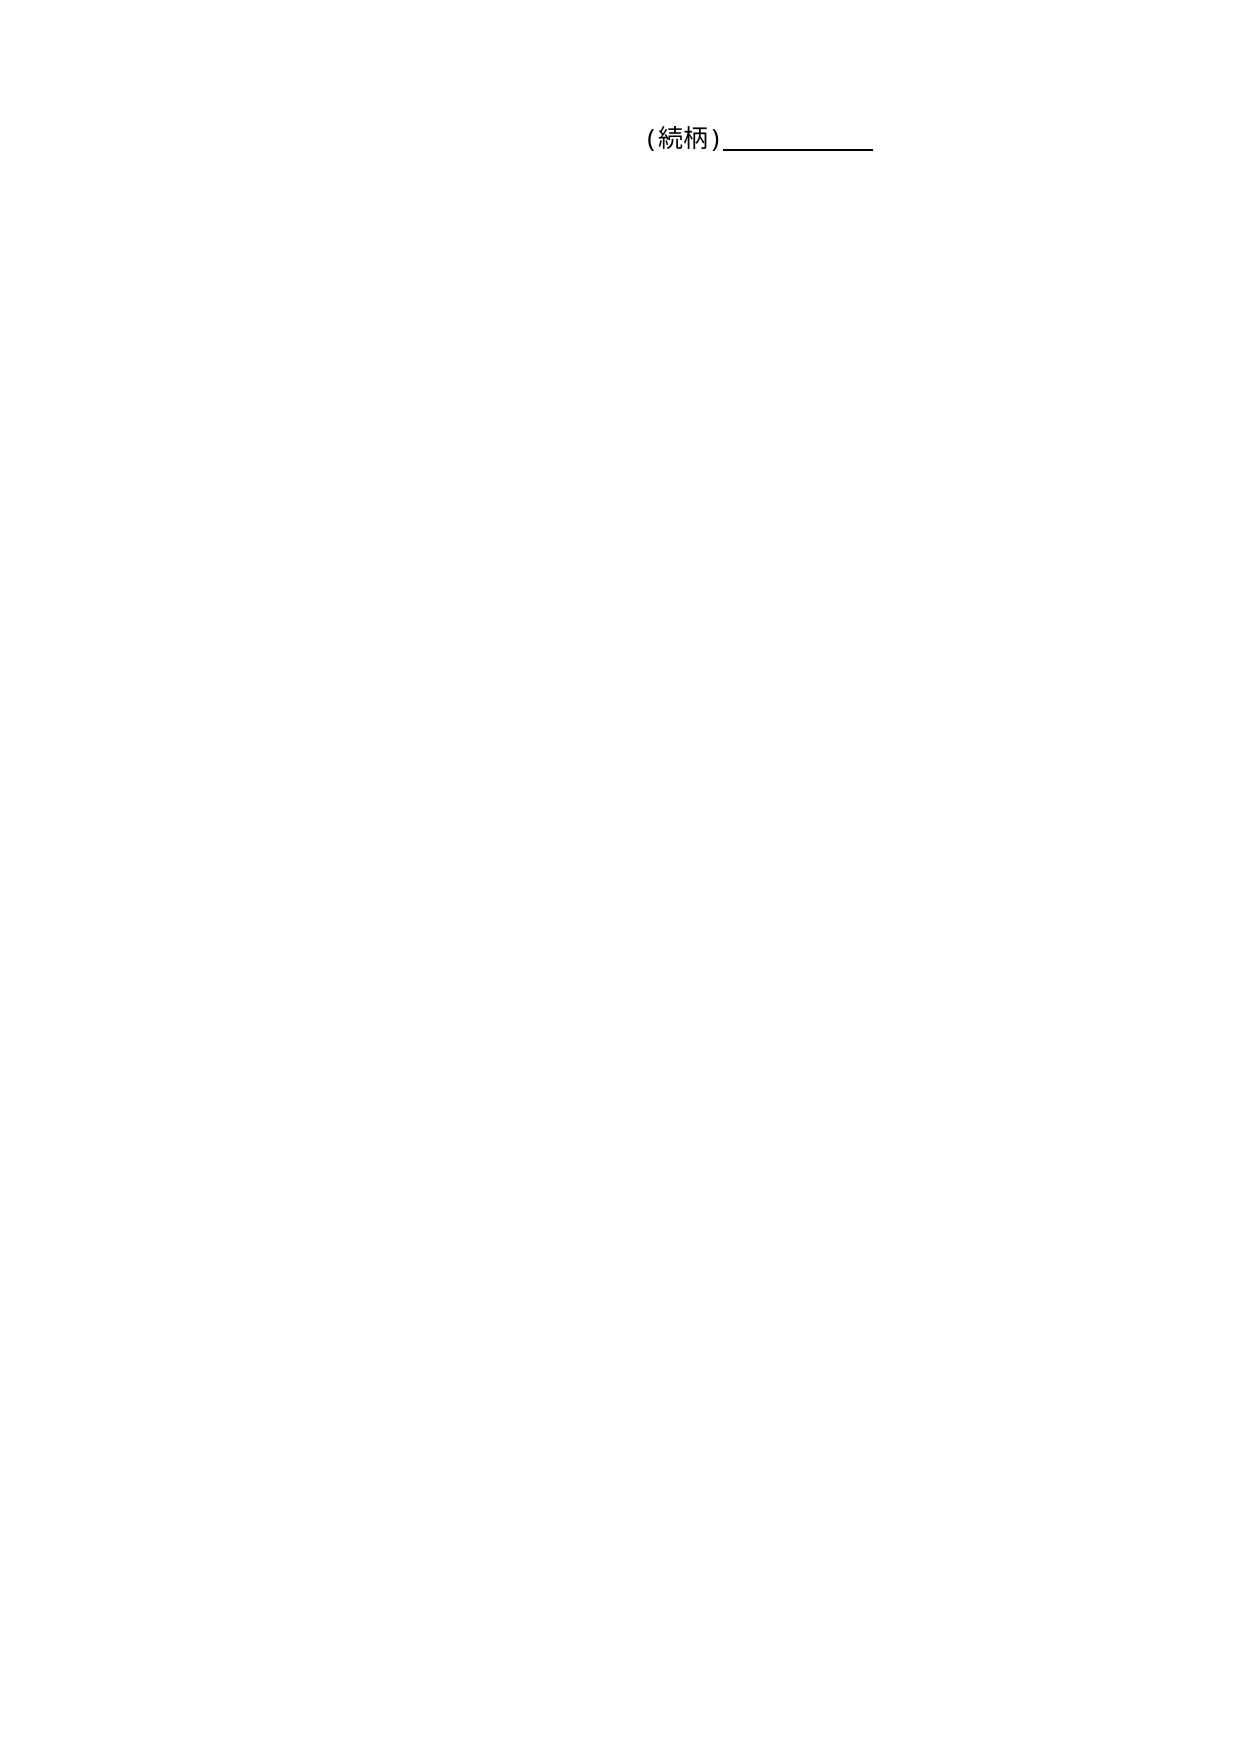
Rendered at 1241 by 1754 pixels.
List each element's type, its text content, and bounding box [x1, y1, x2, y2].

text (続柄) [118, 118, 1122, 154]
